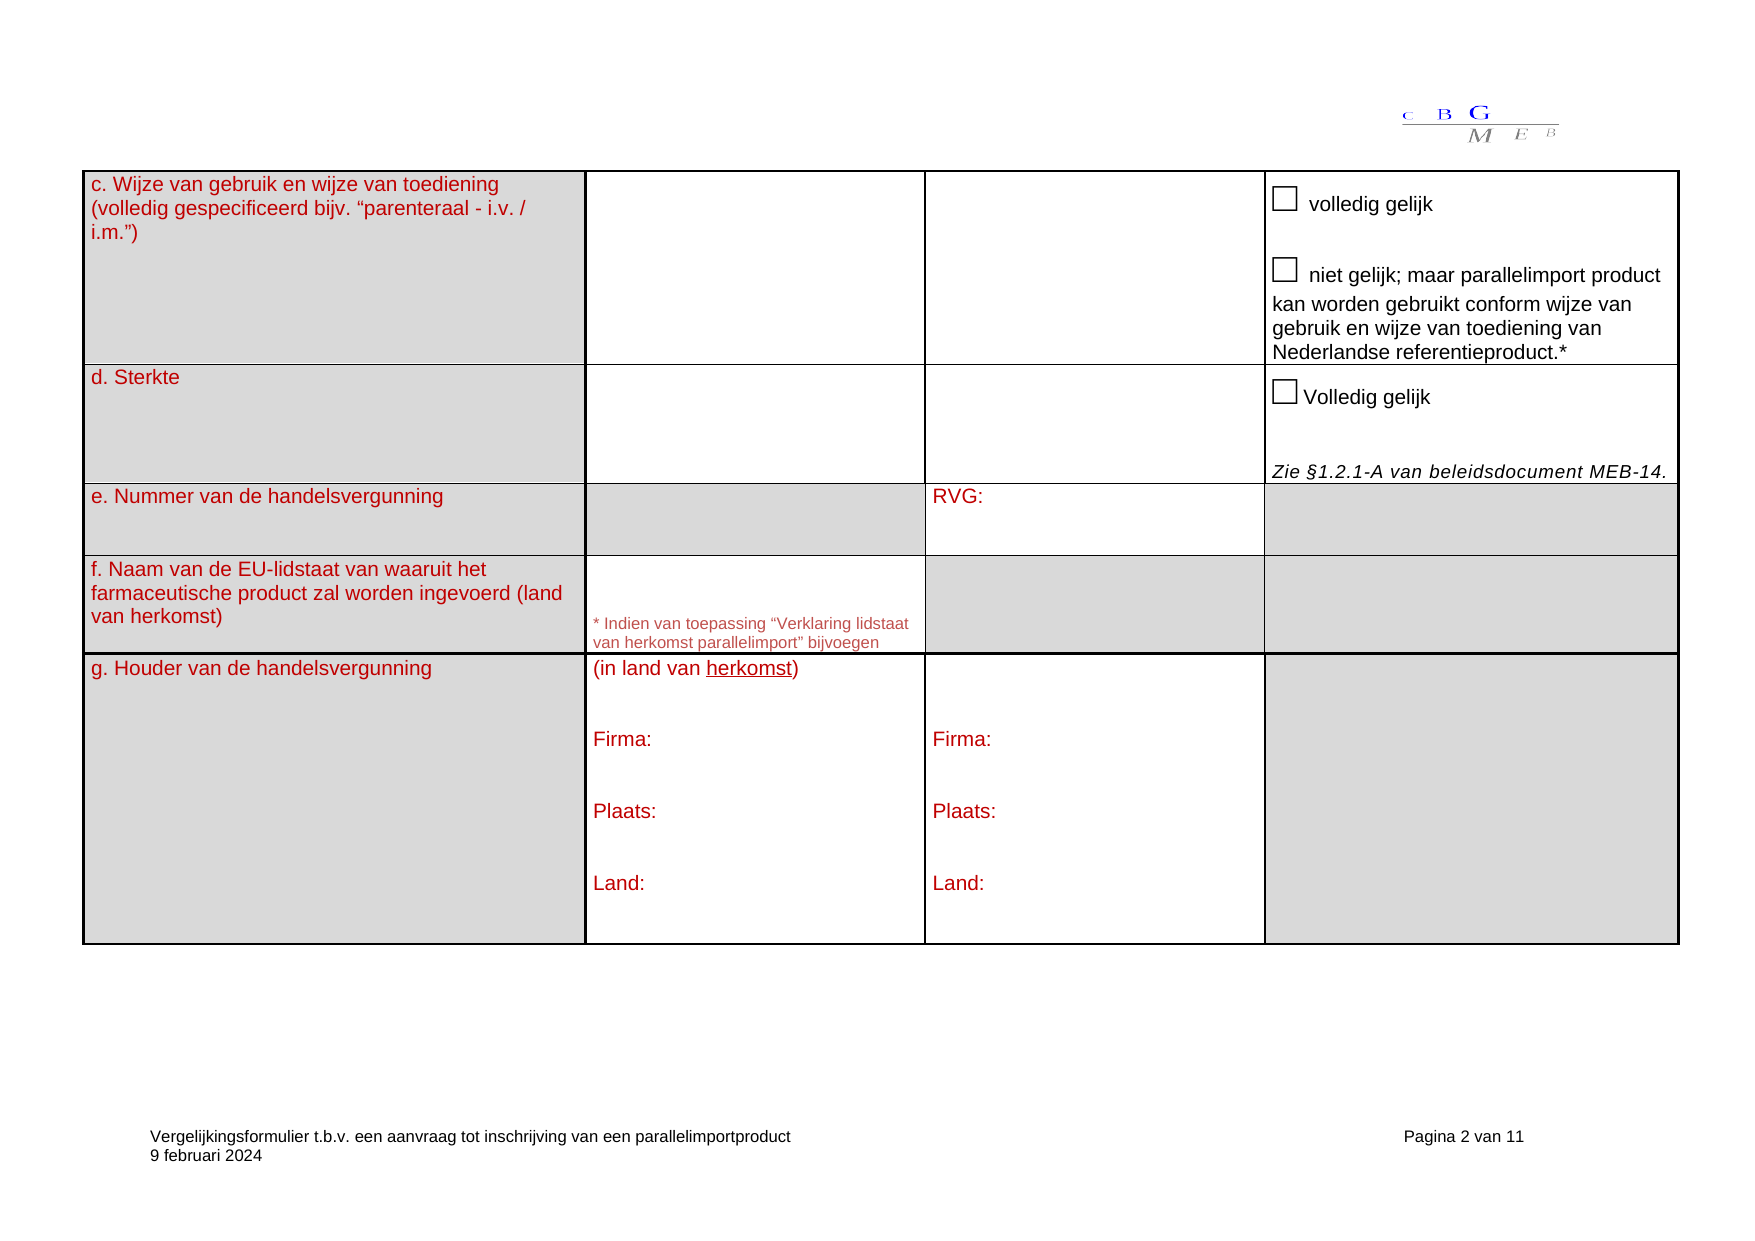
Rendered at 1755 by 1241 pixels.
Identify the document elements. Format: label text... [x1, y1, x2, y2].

table_cell c. Wijze van gebruik en wijze van toediening (volledig gespecificeerd bijv. “parenteraal - i.v. / i.m.”) [85, 172, 584, 363]
table_cell [587, 172, 924, 363]
table_cell f. Naam van de EU-lidstaat van waaruit het farmaceutische product zal worden ingevoerd (land van herkomst) [85, 556, 584, 652]
table_cell * Indien van toepassing “Verklaring lidstaat van herkomst parallelimport” bijvoegen [587, 556, 925, 652]
table_cell [1265, 484, 1677, 555]
table_cell [1265, 556, 1677, 652]
table_cell [587, 484, 925, 555]
table_cell □ Volledig gelijk Zie §1.2.1-A van beleidsdocument MEB-14. [1266, 365, 1677, 482]
table_cell (in land van herkomst) Firma: Plaats: Land: [587, 655, 924, 943]
table_cell g. Houder van de handelsvergunning [85, 655, 584, 943]
table_cell □ volledig gelijk □ niet gelijk; maar parallelimport product kan worden gebruikt conform wijze van gebruik en wijze van toediening van Nederlandse referentieproduct.* [1266, 172, 1677, 363]
table_cell RVG: [926, 484, 1264, 555]
table_cell [587, 365, 924, 482]
table_cell [926, 172, 1264, 363]
table_cell [1266, 655, 1677, 943]
table_cell e. Nummer van de handelsvergunning [85, 484, 584, 555]
table_cell Firma: Plaats: Land: [926, 655, 1264, 943]
table_cell [926, 365, 1264, 482]
table_cell [926, 556, 1264, 652]
table_cell d. Sterkte [85, 365, 584, 482]
